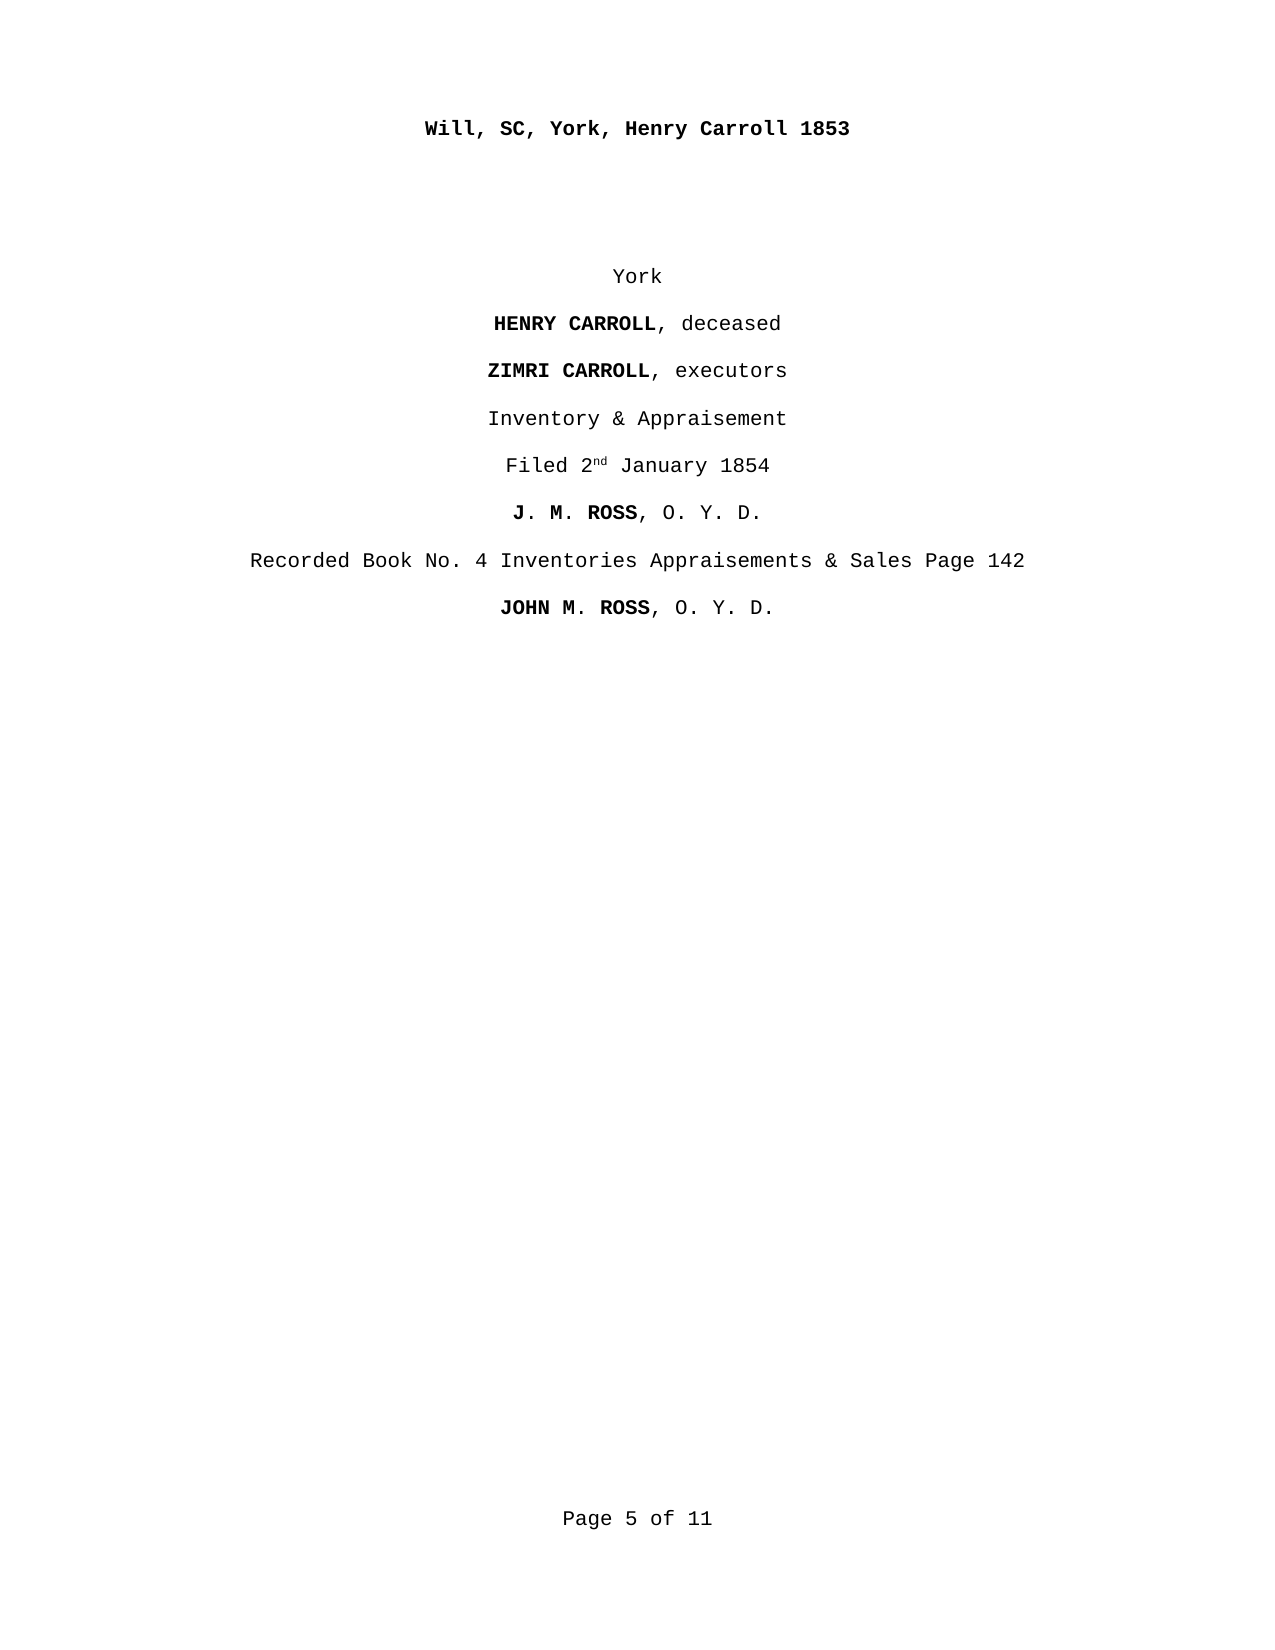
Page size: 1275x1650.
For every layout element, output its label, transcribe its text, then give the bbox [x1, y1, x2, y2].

text Henry Carroll, deceased [118, 313, 1157, 337]
text Recorded Book No. 4 Inventories Appraisements & Sales Page 142 [118, 549, 1157, 573]
text ZIMRI CARROLL, executors [118, 360, 1157, 384]
text John M. Ross, O. Y. D. [118, 597, 1157, 621]
text York [118, 266, 1157, 289]
text Filed 2nd January 1854 [118, 455, 1157, 479]
text Inventory & Appraisement [118, 408, 1157, 431]
text J. M. Ross, O. Y. D. [118, 502, 1157, 526]
